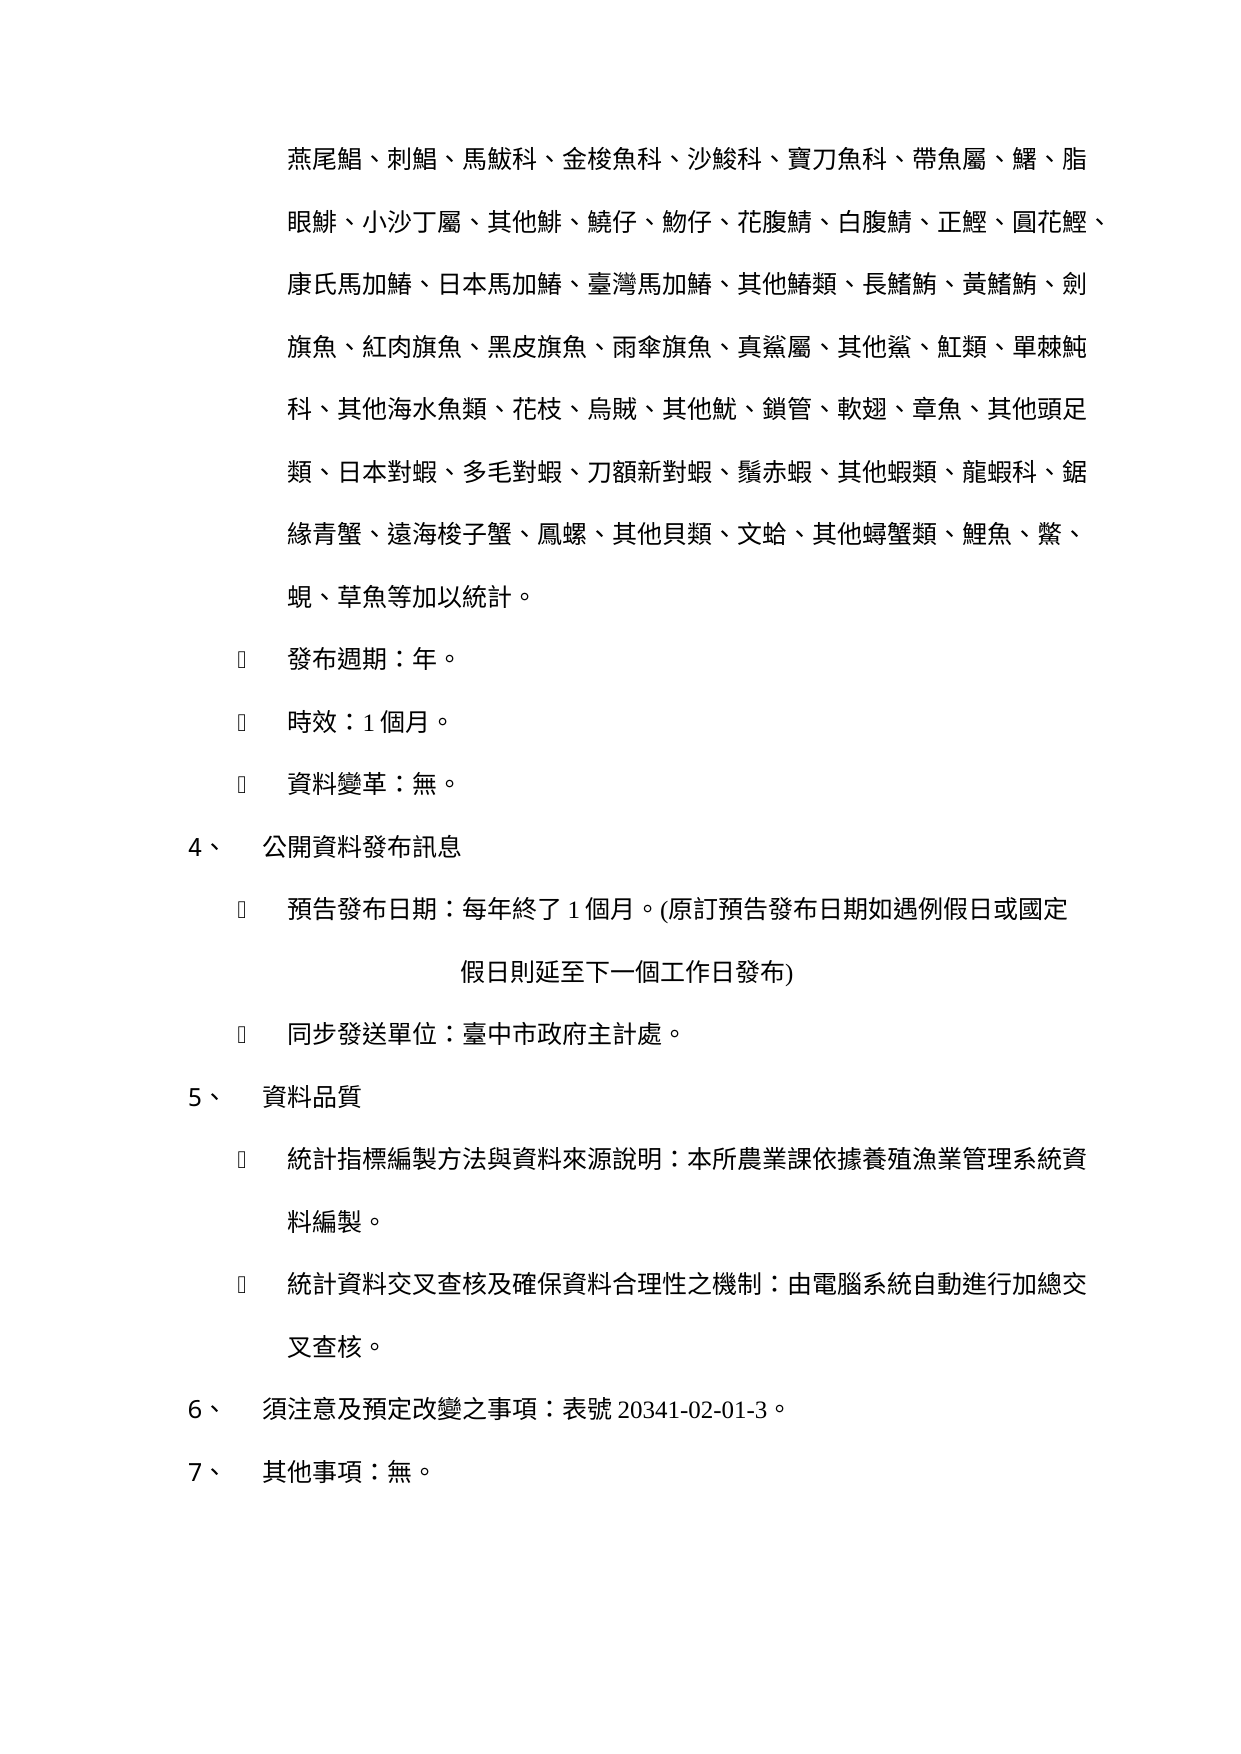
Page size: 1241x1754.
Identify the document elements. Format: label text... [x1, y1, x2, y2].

list 資料變革：無。 [237, 741, 1087, 804]
list 資料品質 [187, 1054, 1087, 1116]
list 公開資料發布訊息 [187, 804, 1087, 866]
list 同步發送單位：臺中市政府主計處。 [237, 991, 1087, 1054]
list 統計分類：漁業分近海、沿岸、海面養殖、內陸漁撈及內陸養殖等五類。分吳郭魚類、日本真鱸、尖吻鱸、虱目魚、鮃鰈類、嘉鱲魚、黃背牙鯛、魬鯛、黑鯛、黃錫鯛、黃鰭鯛、其他鯛、花身鯻、大黃魚、小黃魚、黑(魚或) 、白姑魚、鮸魚、金線魚、馬頭魚、龍占魚科、赤鰭笛鯛、鬚鯛科、鸚哥魚科、大眼鯛、其他石斑、合齒魚科、鯙科、海鰻科、斑海鯰、眼眶魚、真鰺、大甲鰺、紅尾圓鰺、甘仔鰺、紅甘鰺、其他鰺、鯔、銀鯧、燕尾鯧、刺鯧、馬鮁科、金梭魚科、沙鮻科、寶刀魚科、帶魚屬、鱰、脂眼鯡、小沙丁屬、其他鯡、鱙仔、魩仔、花腹鯖、白腹鯖、正鰹、圓花鰹、康氏馬加鰆、日本馬加鰆、臺灣馬加鰆、其他鰆類、長鰭鮪、黃鰭鮪、劍旗魚、紅肉旗魚、黑皮旗魚、雨傘旗魚、真鯊屬、其他鯊、魟類、單棘魨科、其他海水魚類、花枝、烏賊、其他魷、鎖管、軟翅、章魚、其他頭足類、日本對蝦、多毛對蝦、刀額新對蝦、鬚赤蝦、其他蝦類、龍蝦科、鋸緣青蟹、遠海梭子蟹、鳳螺、其他貝類、文蛤、其他蟳蟹類、鯉魚、鱉、蜆、草魚等加以統計。 [237, 116, 1087, 616]
list 須注意及預定改變之事項：表號20341-02-01-3。 [187, 1366, 1087, 1429]
list 發布週期：年。 [237, 616, 1087, 679]
list 統計指標編製方法與資料來源說明：本所農業課依據養殖漁業管理系統資料編製。 [237, 1116, 1087, 1241]
list 其他事項：無。 [187, 1429, 1087, 1491]
list 時效：1個月。 [237, 679, 1087, 741]
list 預告發布日期：每年終了1個月。(原訂預告發布日期如遇例假日或國定假日則延至下一個工作日發布) [237, 866, 1087, 991]
list 統計資料交叉查核及確保資料合理性之機制：由電腦系統自動進行加總交叉查核。 [237, 1241, 1087, 1366]
